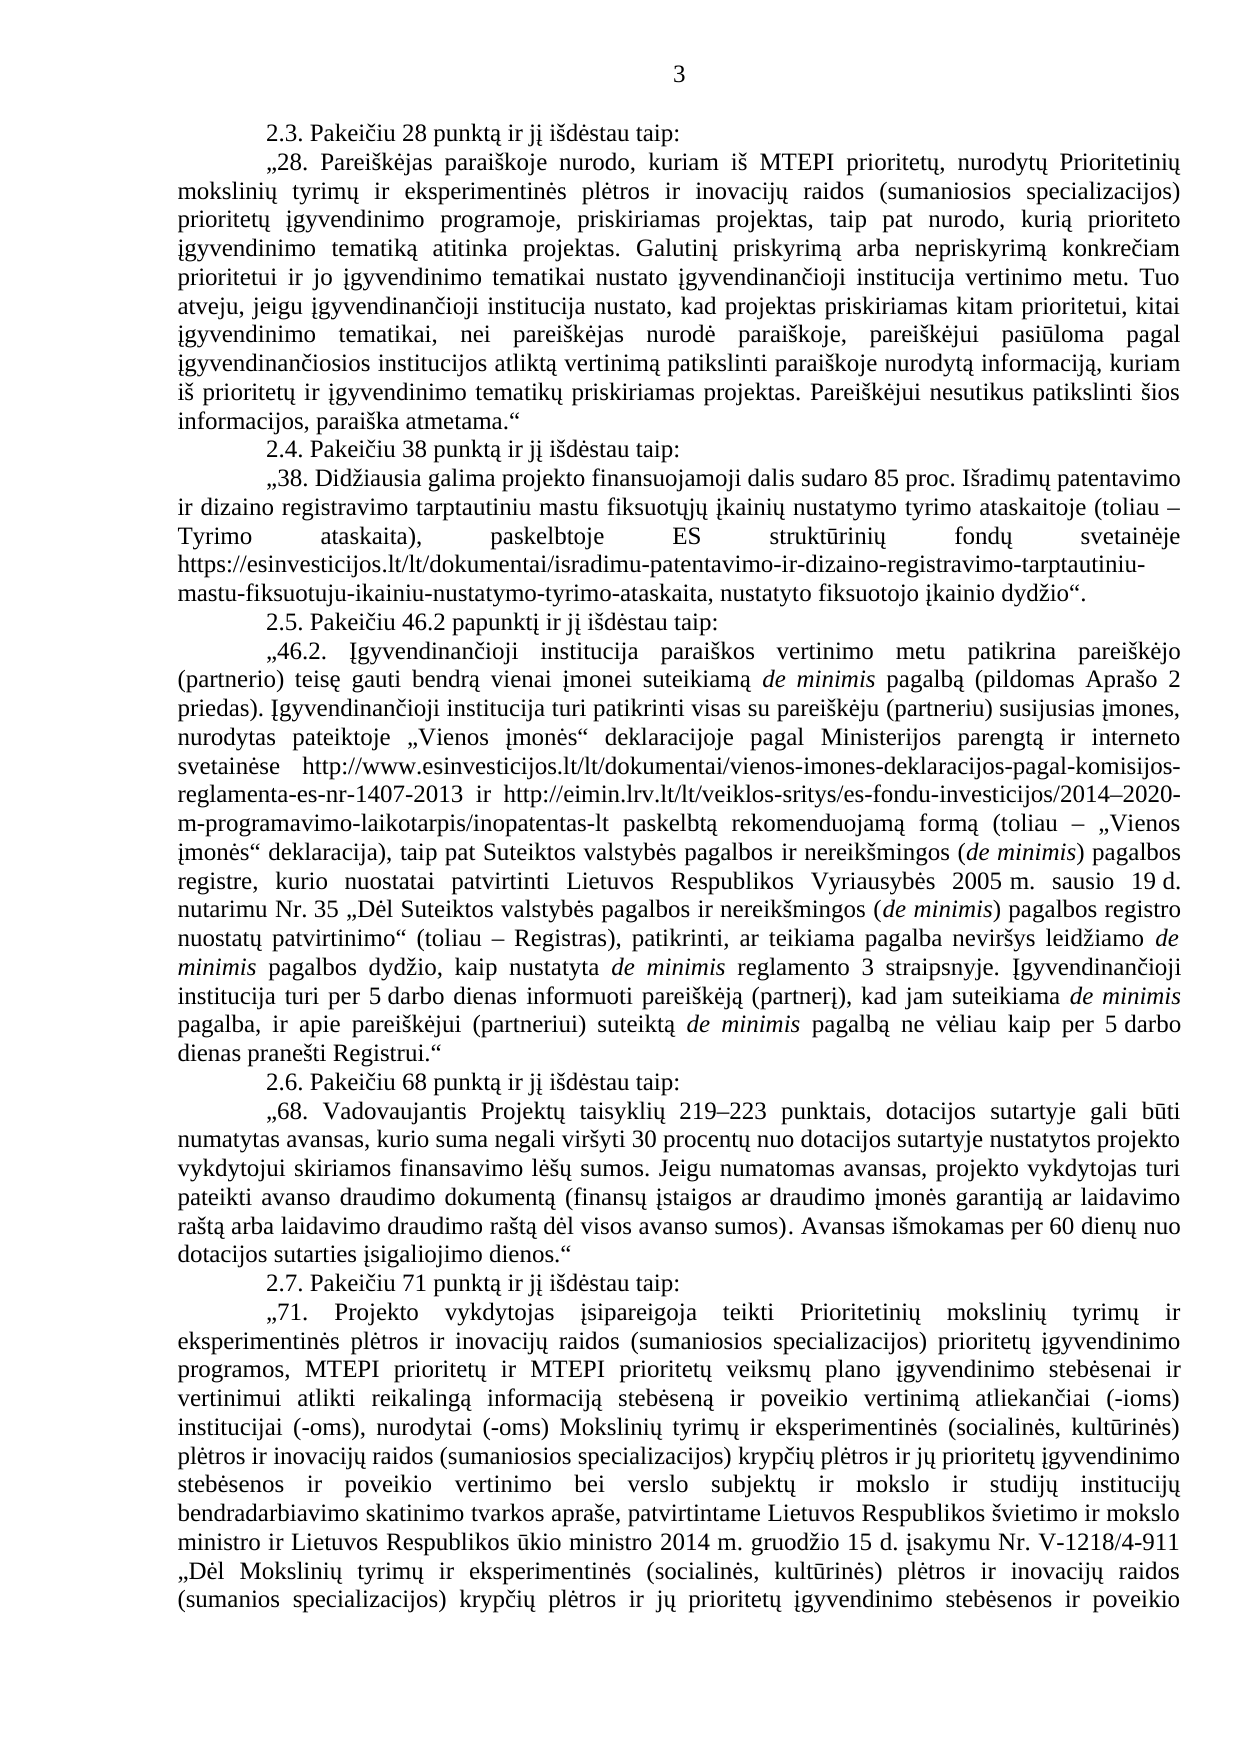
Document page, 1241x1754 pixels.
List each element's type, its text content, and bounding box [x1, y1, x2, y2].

text „71. Projekto vykdytojas įsipareigoja teikti Prioritetinių mokslinių tyrimų ir eksperimentinės plėtros ir inovacijų raidos (sumaniosios specializacijos) prioritetų įgyvendinimo programos, MTEPI prioritetų ir MTEPI prioritetų veiksmų plano įgyvendinimo stebėsenai ir vertinimui atlikti reikalingą informaciją stebėseną ir poveikio vertinimą atliekančiai (-ioms) institucijai (-oms), nurodytai (-oms) Mokslinių tyrimų ir eksperimentinės (socialinės, kultūrinės) plėtros ir inovacijų raidos (sumaniosios specializacijos) krypčių plėtros ir jų prioritetų įgyvendinimo stebėsenos ir poveikio vertinimo bei verslo subjektų ir mokslo ir studijų institucijų bendradarbiavimo skatinimo tvarkos apraše, patvirtintame Lietuvos Respublikos švietimo ir mokslo ministro ir Lietuvos Respublikos ūkio ministro 2014 m. gruodžio 15 d. įsakymu Nr. V-1218/4-911 „Dėl Mokslinių tyrimų ir eksperimentinės (socialinės, kultūrinės) plėtros ir inovacijų raidos (sumanios specializacijos) krypčių plėtros ir jų prioritetų įgyvendinimo stebėsenos ir poveikio [177, 1297, 1181, 1613]
text 2.7. Pakeičiu 71 punktą ir jį išdėstau taip: [177, 1268, 1181, 1297]
text „28. Pareiškėjas paraiškoje nurodo, kuriam iš MTEPI prioritetų, nurodytų Prioritetinių mokslinių tyrimų ir eksperimentinės plėtros ir inovacijų raidos (sumaniosios specializacijos) prioritetų įgyvendinimo programoje, priskiriamas projektas, taip pat nurodo, kurią prioriteto įgyvendinimo tematiką atitinka projektas. Galutinį priskyrimą arba nepriskyrimą konkrečiam prioritetui ir jo įgyvendinimo tematikai nustato įgyvendinančioji institucija vertinimo metu. Tuo atveju, jeigu įgyvendinančioji institucija nustato, kad projektas priskiriamas kitam prioritetui, kitai įgyvendinimo tematikai, nei pareiškėjas nurodė paraiškoje, pareiškėjui pasiūloma pagal įgyvendinančiosios institucijos atliktą vertinimą patikslinti paraiškoje nurodytą informaciją, kuriam iš prioritetų ir įgyvendinimo tematikų priskiriamas projektas. Pareiškėjui nesutikus patikslinti šios informacijos, paraiška atmetama.“ [177, 147, 1181, 434]
text 2.4. Pakeičiu 38 punktą ir jį išdėstau taip: [177, 434, 1181, 463]
text 2.3. Pakeičiu 28 punktą ir jį išdėstau taip: [177, 118, 1181, 147]
text 2.6. Pakeičiu 68 punktą ir jį išdėstau taip: [177, 1067, 1181, 1096]
text „68. Vadovaujantis Projektų taisyklių 219–223 punktais, dotacijos sutartyje gali būti numatytas avansas, kurio suma negali viršyti 30 procentų nuo dotacijos sutartyje nustatytos projekto vykdytojui skiriamos finansavimo lėšų sumos. Jeigu numatomas avansas, projekto vykdytojas turi pateikti avanso draudimo dokumentą (finansų įstaigos ar draudimo įmonės garantiją ar laidavimo raštą arba laidavimo draudimo raštą dėl visos avanso sumos). Avansas išmokamas per 60 dienų nuo dotacijos sutarties įsigaliojimo dienos.“ [177, 1096, 1181, 1268]
text „38. Didžiausia galima projekto finansuojamoji dalis sudaro 85 proc. Išradimų patentavimo ir dizaino registravimo tarptautiniu mastu fiksuotųjų įkainių nustatymo tyrimo ataskaitoje (toliau – Tyrimo ataskaita), paskelbtoje ES struktūrinių fondų svetainėje https://esinvesticijos.lt/lt/dokumentai/isradimu-patentavimo-ir-dizaino-registravimo-tarptautiniu-mastu-fiksuotuju-ikainiu-nustatymo-tyrimo-ataskaita, nustatyto fiksuotojo įkainio dydžio“. [177, 463, 1181, 607]
text 2.5. Pakeičiu 46.2 papunktį ir jį išdėstau taip: [177, 607, 1181, 636]
text „46.2. Įgyvendinančioji institucija paraiškos vertinimo metu patikrina pareiškėjo (partnerio) teisę gauti bendrą vienai įmonei suteikiamą de minimis pagalbą (pildomas Aprašo 2 priedas). Įgyvendinančioji institucija turi patikrinti visas su pareiškėju (partneriu) susijusias įmones, nurodytas pateiktoje „Vienos įmonės“ deklaracijoje pagal Ministerijos parengtą ir interneto svetainėse http://www.esinvesticijos.lt/lt/dokumentai/vienos-imones-deklaracijos-pagal-komisijos-reglamenta-es-nr-1407-2013 ir http://eimin.lrv.lt/lt/veiklos-sritys/es-fondu-investicijos/2014–2020-m-programavimo-laikotarpis/inopatentas-lt paskelbtą rekomenduojamą formą (toliau – „Vienos įmonės“ deklaracija), taip pat Suteiktos valstybės pagalbos ir nereikšmingos (de minimis) pagalbos registre, kurio nuostatai patvirtinti Lietuvos Respublikos Vyriausybės 2005 m. sausio 19 d. nutarimu Nr. 35 „Dėl Suteiktos valstybės pagalbos ir nereikšmingos (de minimis) pagalbos registro nuostatų patvirtinimo“ (toliau – Registras), patikrinti, ar teikiama pagalba neviršys leidžiamo de minimis pagalbos dydžio, kaip nustatyta de minimis reglamento 3 straipsnyje. Įgyvendinančioji institucija turi per 5 darbo dienas informuoti pareiškėją (partnerį), kad jam suteikiama de minimis pagalba, ir apie pareiškėjui (partneriui) suteiktą de minimis pagalbą ne vėliau kaip per 5 darbo dienas pranešti Registrui.“ [177, 636, 1181, 1067]
